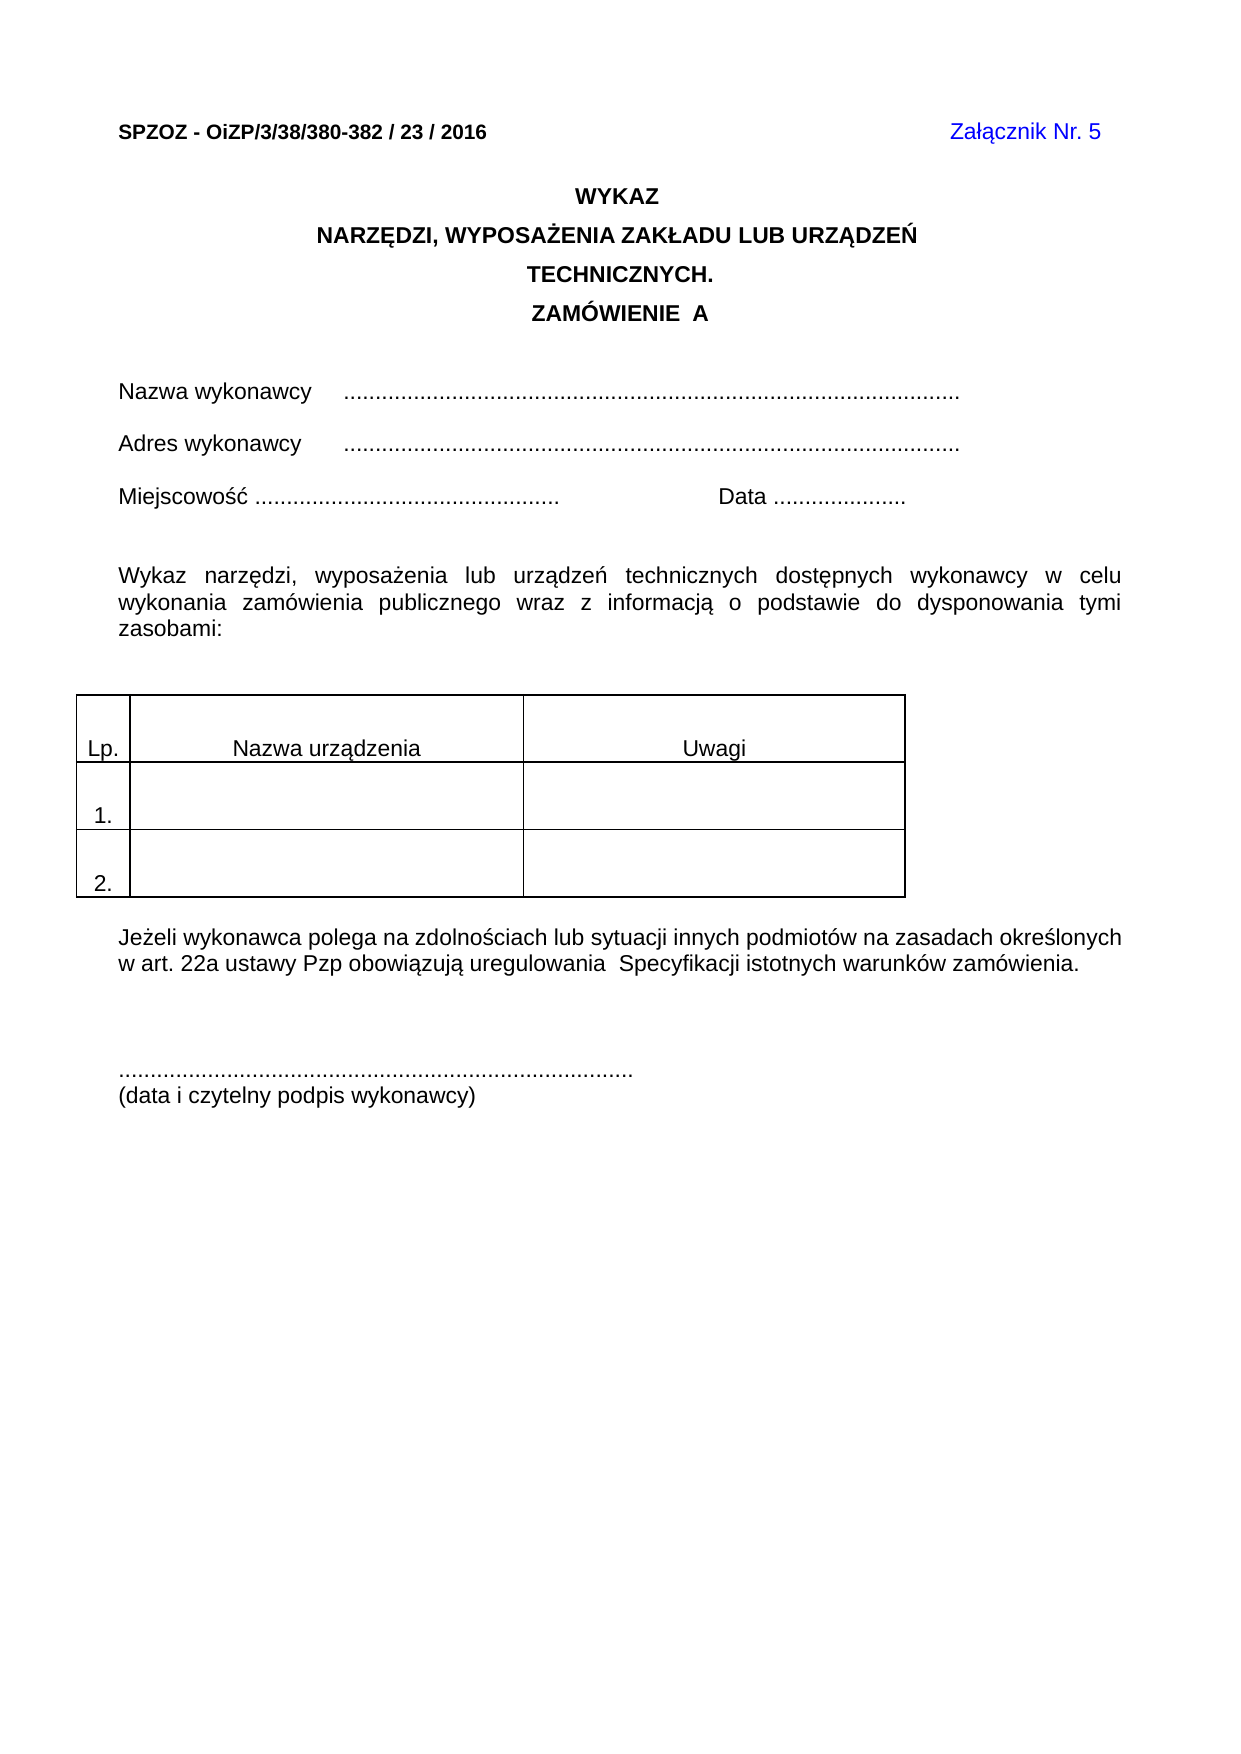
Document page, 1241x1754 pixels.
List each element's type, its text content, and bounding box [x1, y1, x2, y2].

table_cell 1. [77, 763, 129, 829]
table_cell [524, 830, 904, 896]
text ................................................................................. [118, 1056, 1122, 1082]
table_cell [131, 830, 523, 896]
text TECHNICZNYCH. [118, 261, 1122, 287]
text Jeżeli wykonawca polega na zdolnościach lub sytuacji innych podmiotów na zasadach określonych w art. 22a ustawy Pzp obowiązują uregulowania Specyfikacji istotnych warunków zamówienia. [118, 924, 1122, 977]
text Miejscowość ................................................ Data ..................... [118, 483, 1122, 509]
table_header Lp. [77, 696, 129, 761]
text Adres wykonawcy ................................................................................................. [118, 430, 1122, 457]
text NARZĘDZI, WYPOSAŻENIA ZAKŁADU LUB URZĄDZEŃ [118, 222, 1122, 248]
text Nazwa wykonawcy ................................................................................................. [118, 378, 1122, 404]
text WYKAZ [118, 183, 1122, 210]
text (data i czytelny podpis wykonawcy) [118, 1082, 1122, 1108]
text Wykaz narzędzi, wyposażenia lub urządzeń technicznych dostępnych wykonawcy w celu wykonania zamówienia publicznego wraz z informacją o podstawie do dysponowania tymi zasobami: [118, 562, 1122, 641]
text SPZOZ - OiZP/3/38/380-382 / 23 / 2016 Załącznik Nr. 5 [118, 118, 1122, 144]
table_header Nazwa urządzenia [131, 696, 523, 761]
table_header Uwagi [524, 696, 904, 761]
table_cell 2. [77, 830, 129, 896]
table_cell [131, 763, 523, 829]
text ZAMÓWIENIE A [118, 300, 1122, 326]
table_cell [524, 763, 904, 829]
